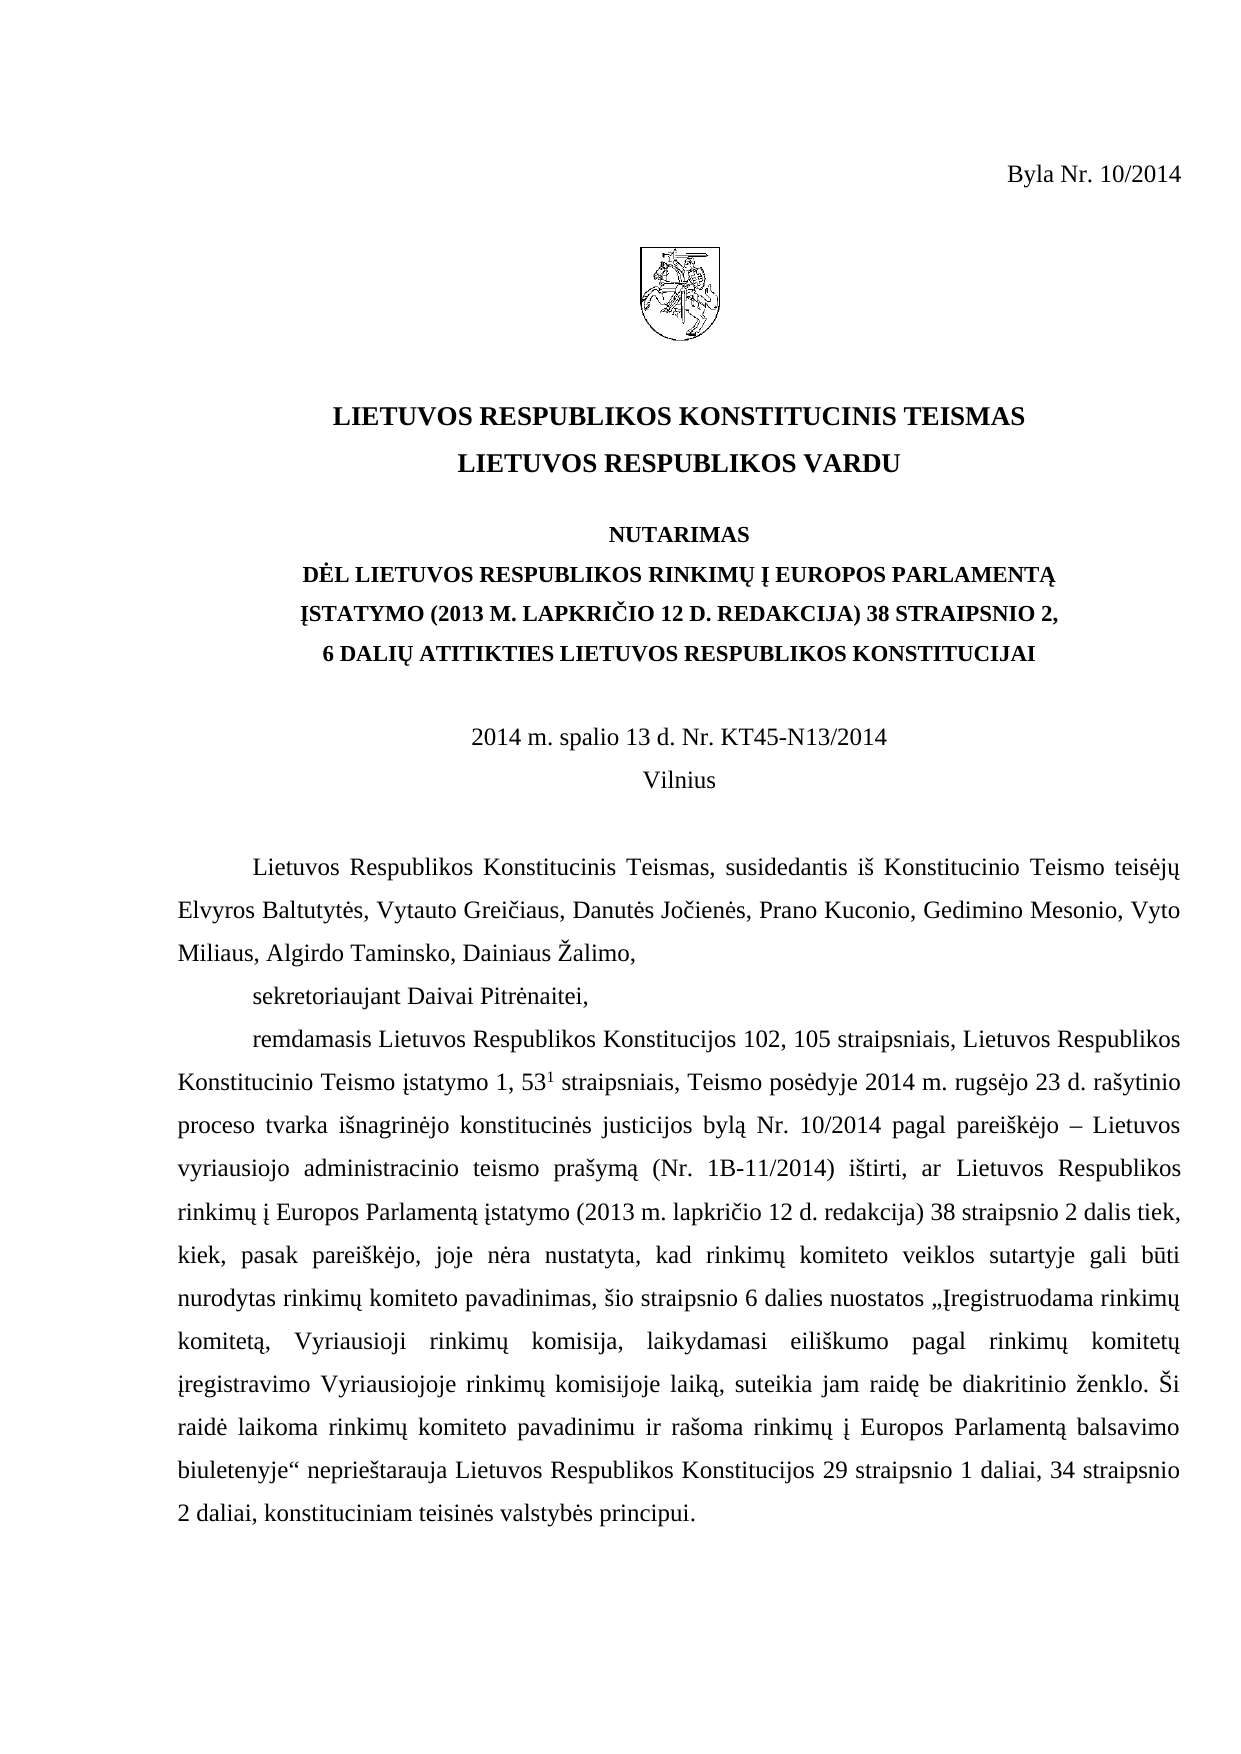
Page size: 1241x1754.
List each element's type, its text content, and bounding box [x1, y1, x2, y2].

text Lietuvos Respublikos Konstitucinis Teismas, susidedantis iš Konstitucinio Teismo teisėjų Elvyros Baltutytės, Vytauto Greičiaus, Danutės Jočienės, Prano Kuconio, Gedimino Mesonio, Vyto Miliaus, Algirdo Taminsko, Dainiaus Žalimo, [177, 852, 1181, 967]
text LIETUVOS RESPUBLIKOS KONSTITUCINIS TEISMAS [177, 400, 1181, 431]
text LIETUVOS RESPUBLIKOS VARDU [177, 447, 1181, 478]
text 2014 m. spalio 13 d. Nr. KT45-N13/2014 [177, 722, 1181, 751]
text remdamasis Lietuvos Respublikos Konstitucijos 102, 105 straipsniais, Lietuvos Respublikos Konstitucinio Teismo įstatymo 1, 531 straipsniais, Teismo posėdyje 2014 m. rugsėjo 23 d. rašytinio proceso tvarka išnagrinėjo konstitucinės justicijos bylą Nr. 10/2014 pagal pareiškėjo – Lietuvos vyriausiojo administracinio teismo prašymą (Nr. 1B-11/2014) ištirti, ar Lietuvos Respublikos rinkimų į Europos Parlamentą įstatymo (2013 m. lapkričio 12 d. redakcija) 38 straipsnio 2 dalis tiek, kiek, pasak pareiškėjo, joje nėra nustatyta, kad rinkimų komiteto veiklos sutartyje gali būti nurodytas rinkimų komiteto pavadinimas, šio straipsnio 6 dalies nuostatos „Įregistruodama rinkimų komitetą, Vyriausioji rinkimų komisija, laikydamasi eiliškumo pagal rinkimų komitetų įregistravimo Vyriausiojoje rinkimų komisijoje laiką, suteikia jam raidę be diakritinio ženklo. Ši raidė laikoma rinkimų komiteto pavadinimu ir rašoma rinkimų į Europos Parlamentą balsavimo biuletenyje“ neprieštarauja Lietuvos Respublikos Konstitucijos 29 straipsnio 1 daliai, 34 straipsnio 2 daliai, konstituciniam teisinės valstybės principui. [177, 1024, 1181, 1527]
text DĖL Lietuvos Respublikos RINKIMŲ Į EUROPOS PARLAMENTĄ ĮSTATYMO (2013 M. LAPKRIČIO 12 D. REDAKCIJA) 38 STRAIPSNIO 2, 6 DALIŲ ATITIKTIES Lietuvos Respublikos Konstitucijai [283, 561, 1075, 666]
text Byla Nr. 10/2014 [177, 159, 1181, 187]
text Vilnius [177, 765, 1181, 794]
text sekretoriaujant Daivai Pitrėnaitei, [177, 981, 1181, 1010]
text NUTARIMAS [295, 521, 1063, 548]
